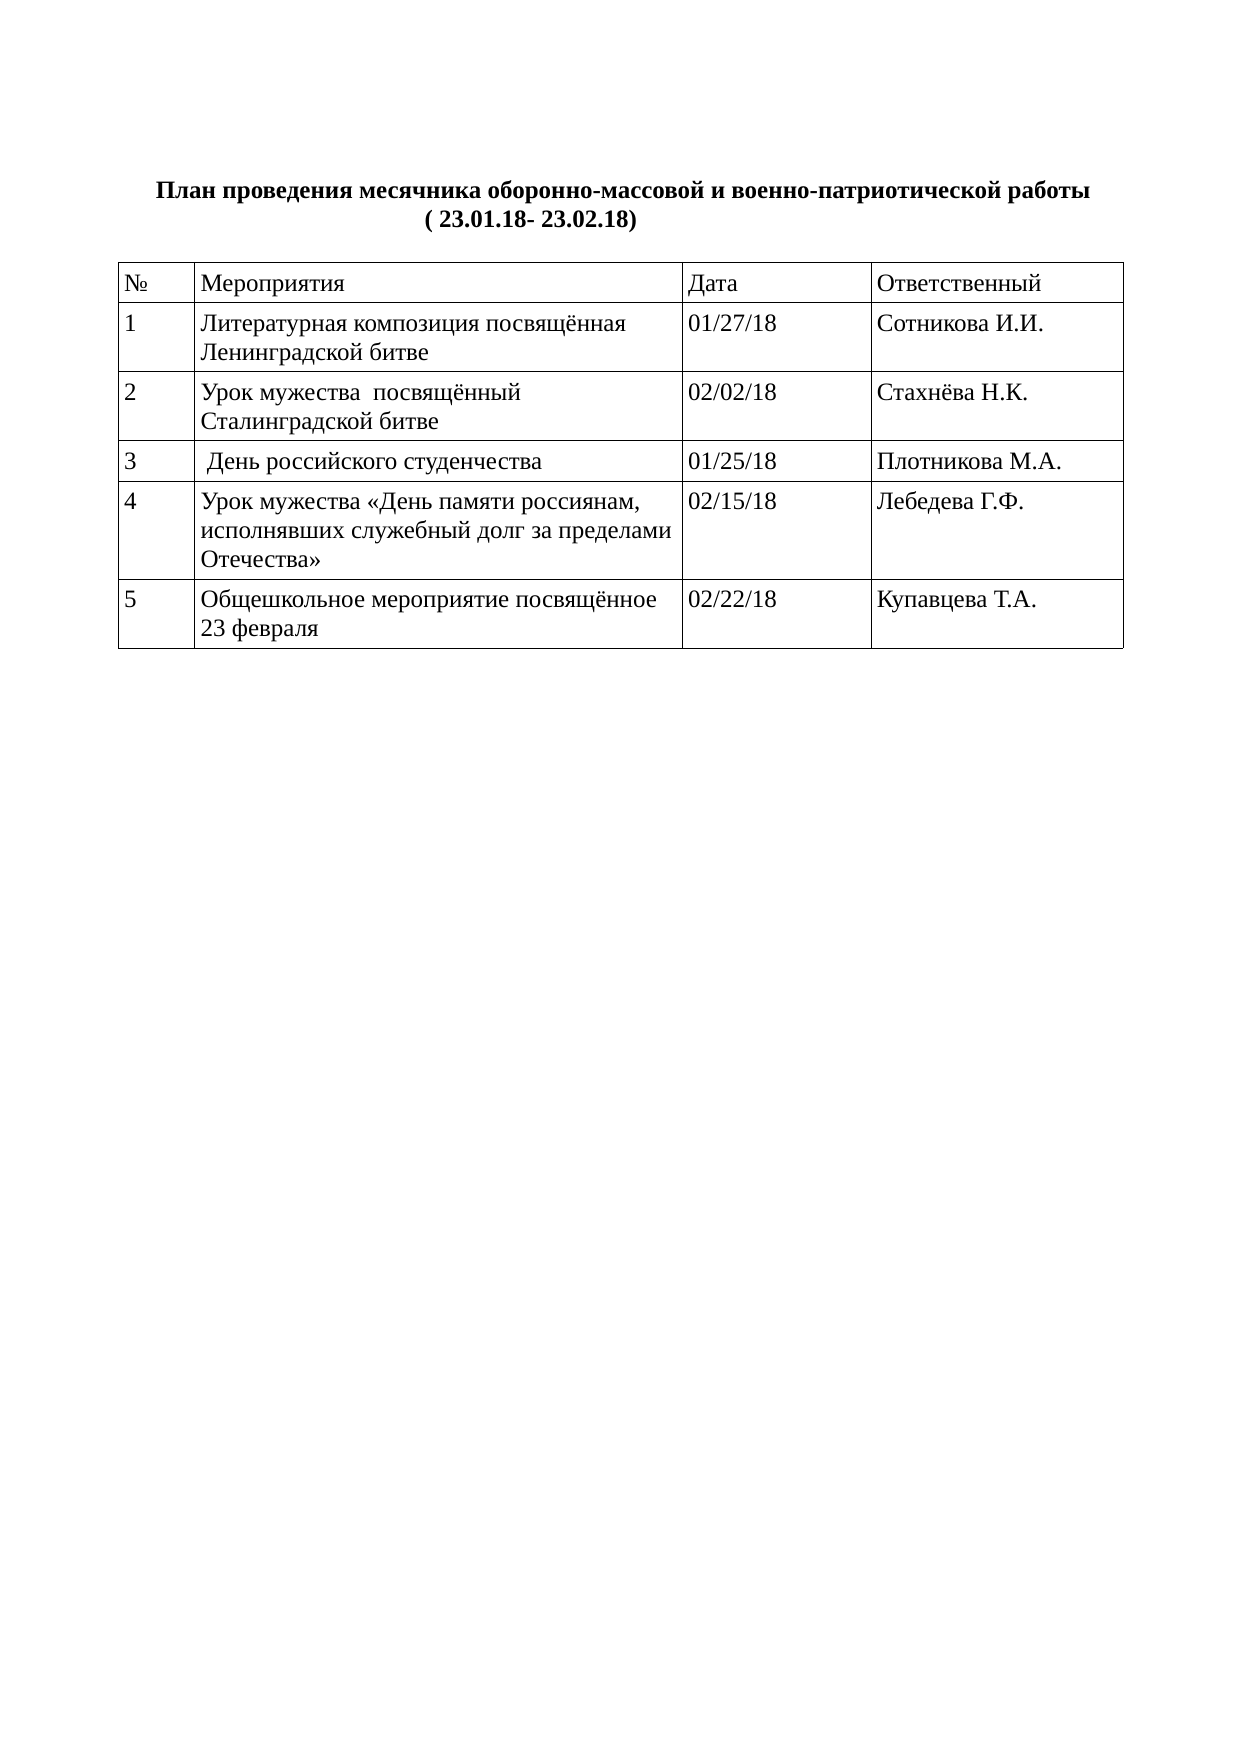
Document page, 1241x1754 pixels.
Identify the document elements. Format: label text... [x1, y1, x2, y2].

table_header № [119, 263, 194, 302]
text План проведения месячника оборонно-массовой и военно-патриотической работы [118, 176, 1122, 204]
table_cell Стахнёва Н.К. [872, 372, 1123, 440]
table_cell 27.01.18 [683, 303, 871, 371]
table_cell Общешкольное мероприятие посвящённое 23 февраля [195, 580, 682, 647]
table_cell Плотникова М.А. [872, 441, 1123, 481]
table_cell 3 [119, 441, 194, 481]
table_header Мероприятия [195, 263, 682, 302]
table_header Дата [683, 263, 871, 302]
table_header Ответственный [872, 263, 1123, 302]
table_cell 22.02.18 [683, 580, 871, 647]
table_cell Лебедева Г.Ф. [872, 482, 1123, 578]
table_cell 5 [119, 580, 194, 647]
table_cell Купавцева Т.А. [872, 580, 1123, 647]
table_cell День российского студенчества [195, 441, 682, 481]
table_cell Литературная композиция посвящённая Ленинградской битве [195, 303, 682, 371]
table_cell 15.02.18 [683, 482, 871, 578]
table_cell Урок мужества посвящённый Сталинградской битве [195, 372, 682, 440]
table_cell 2 [119, 372, 194, 440]
table_cell Урок мужества «День памяти россиянам, исполнявших служебный долг за пределами Отечества» [195, 482, 682, 578]
table_cell Сотникова И.И. [872, 303, 1123, 371]
table_cell 4 [119, 482, 194, 578]
table_cell 1 [119, 303, 194, 371]
table_cell 02.02.18 [683, 372, 871, 440]
table_cell 25.01.18 [683, 441, 871, 481]
text ( 23.01.18- 23.02.18) [118, 204, 1122, 233]
